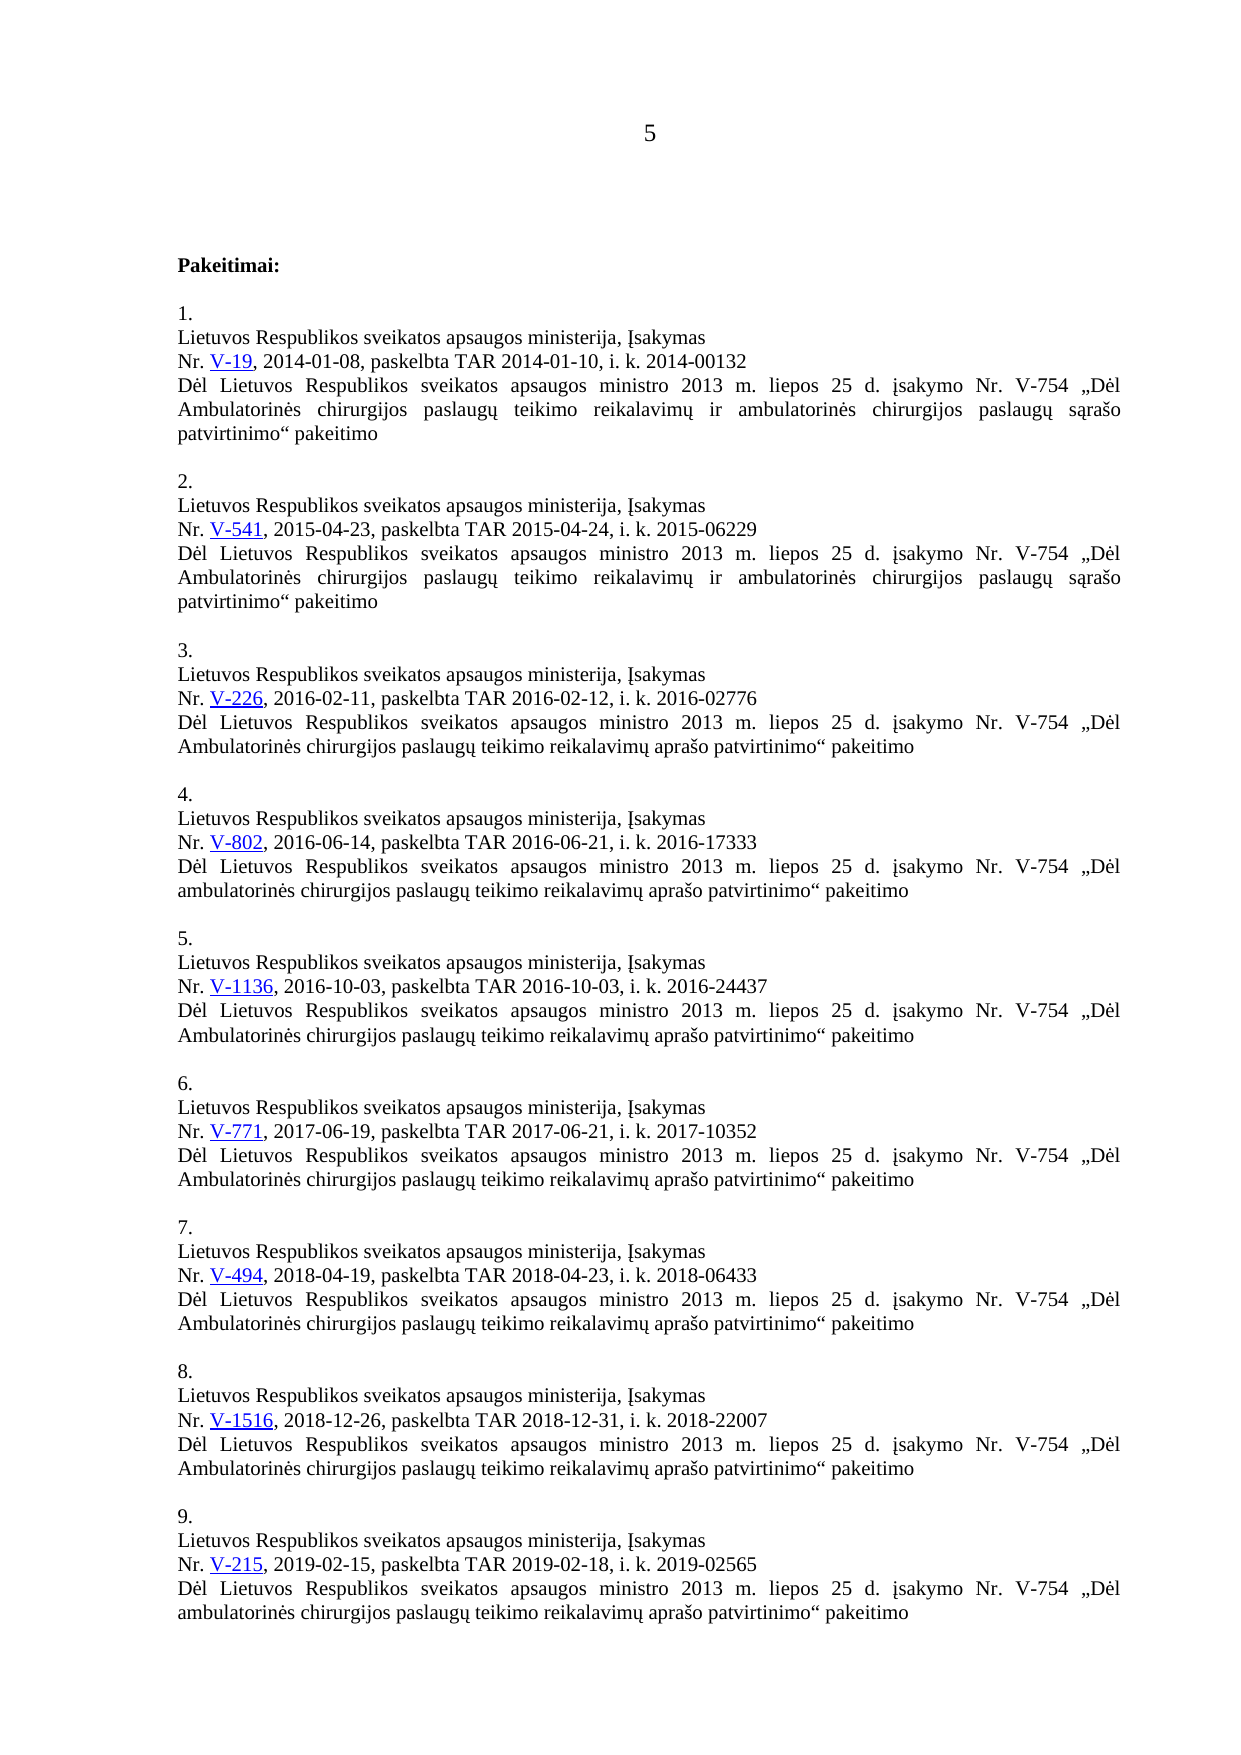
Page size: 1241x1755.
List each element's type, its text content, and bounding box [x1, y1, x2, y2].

text Dėl Lietuvos Respublikos sveikatos apsaugos ministro 2013 m. liepos 25 d. įsakymo Nr. V-754 „Dėl Ambulatorinės chirurgijos paslaugų teikimo reikalavimų aprašo patvirtinimo“ pakeitimo [177, 1287, 1122, 1335]
text 9. [177, 1504, 1122, 1528]
text Nr. V-771, 2017-06-19, paskelbta TAR 2017-06-21, i. k. 2017-10352 [177, 1119, 1122, 1143]
text 8. [177, 1359, 1122, 1383]
text 4. [177, 782, 1122, 806]
text 1. [177, 301, 1122, 325]
text Dėl Lietuvos Respublikos sveikatos apsaugos ministro 2013 m. liepos 25 d. įsakymo Nr. V-754 „Dėl Ambulatorinės chirurgijos paslaugų teikimo reikalavimų aprašo patvirtinimo“ pakeitimo [177, 998, 1122, 1047]
text Nr. V-541, 2015-04-23, paskelbta TAR 2015-04-24, i. k. 2015-06229 [177, 517, 1122, 541]
text Lietuvos Respublikos sveikatos apsaugos ministerija, Įsakymas [177, 806, 1122, 830]
text 3. [177, 637, 1122, 662]
text Dėl Lietuvos Respublikos sveikatos apsaugos ministro 2013 m. liepos 25 d. įsakymo Nr. V-754 „Dėl ambulatorinės chirurgijos paslaugų teikimo reikalavimų aprašo patvirtinimo“ pakeitimo [177, 1576, 1122, 1624]
text Dėl Lietuvos Respublikos sveikatos apsaugos ministro 2013 m. liepos 25 d. įsakymo Nr. V-754 „Dėl Ambulatorinės chirurgijos paslaugų teikimo reikalavimų ir ambulatorinės chirurgijos paslaugų sąrašo patvirtinimo“ pakeitimo [177, 373, 1122, 445]
text Nr. V-1136, 2016-10-03, paskelbta TAR 2016-10-03, i. k. 2016-24437 [177, 974, 1122, 998]
text Lietuvos Respublikos sveikatos apsaugos ministerija, Įsakymas [177, 1528, 1122, 1552]
text 7. [177, 1215, 1122, 1239]
text Dėl Lietuvos Respublikos sveikatos apsaugos ministro 2013 m. liepos 25 d. įsakymo Nr. V-754 „Dėl Ambulatorinės chirurgijos paslaugų teikimo reikalavimų aprašo patvirtinimo“ pakeitimo [177, 1143, 1122, 1191]
text Lietuvos Respublikos sveikatos apsaugos ministerija, Įsakymas [177, 950, 1122, 974]
text 5. [177, 926, 1122, 950]
text Nr. V-494, 2018-04-19, paskelbta TAR 2018-04-23, i. k. 2018-06433 [177, 1263, 1122, 1287]
text Lietuvos Respublikos sveikatos apsaugos ministerija, Įsakymas [177, 1239, 1122, 1263]
text Nr. V-1516, 2018-12-26, paskelbta TAR 2018-12-31, i. k. 2018-22007 [177, 1407, 1122, 1432]
text 2. [177, 469, 1122, 493]
text Lietuvos Respublikos sveikatos apsaugos ministerija, Įsakymas [177, 493, 1122, 517]
text Nr. V-215, 2019-02-15, paskelbta TAR 2019-02-18, i. k. 2019-02565 [177, 1552, 1122, 1576]
text Lietuvos Respublikos sveikatos apsaugos ministerija, Įsakymas [177, 325, 1122, 349]
text Dėl Lietuvos Respublikos sveikatos apsaugos ministro 2013 m. liepos 25 d. įsakymo Nr. V-754 „Dėl Ambulatorinės chirurgijos paslaugų teikimo reikalavimų aprašo patvirtinimo“ pakeitimo [177, 710, 1122, 758]
text Lietuvos Respublikos sveikatos apsaugos ministerija, Įsakymas [177, 1383, 1122, 1407]
text 6. [177, 1071, 1122, 1095]
text Lietuvos Respublikos sveikatos apsaugos ministerija, Įsakymas [177, 662, 1122, 686]
text Nr. V-226, 2016-02-11, paskelbta TAR 2016-02-12, i. k. 2016-02776 [177, 686, 1122, 710]
text Dėl Lietuvos Respublikos sveikatos apsaugos ministro 2013 m. liepos 25 d. įsakymo Nr. V-754 „Dėl Ambulatorinės chirurgijos paslaugų teikimo reikalavimų ir ambulatorinės chirurgijos paslaugų sąrašo patvirtinimo“ pakeitimo [177, 541, 1122, 613]
text Nr. V-802, 2016-06-14, paskelbta TAR 2016-06-21, i. k. 2016-17333 [177, 830, 1122, 854]
text Nr. V-19, 2014-01-08, paskelbta TAR 2014-01-10, i. k. 2014-00132 [177, 349, 1122, 373]
text Lietuvos Respublikos sveikatos apsaugos ministerija, Įsakymas [177, 1095, 1122, 1119]
text Pakeitimai: [177, 252, 1122, 277]
text Dėl Lietuvos Respublikos sveikatos apsaugos ministro 2013 m. liepos 25 d. įsakymo Nr. V-754 „Dėl ambulatorinės chirurgijos paslaugų teikimo reikalavimų aprašo patvirtinimo“ pakeitimo [177, 854, 1122, 902]
text Dėl Lietuvos Respublikos sveikatos apsaugos ministro 2013 m. liepos 25 d. įsakymo Nr. V-754 „Dėl Ambulatorinės chirurgijos paslaugų teikimo reikalavimų aprašo patvirtinimo“ pakeitimo [177, 1432, 1122, 1480]
